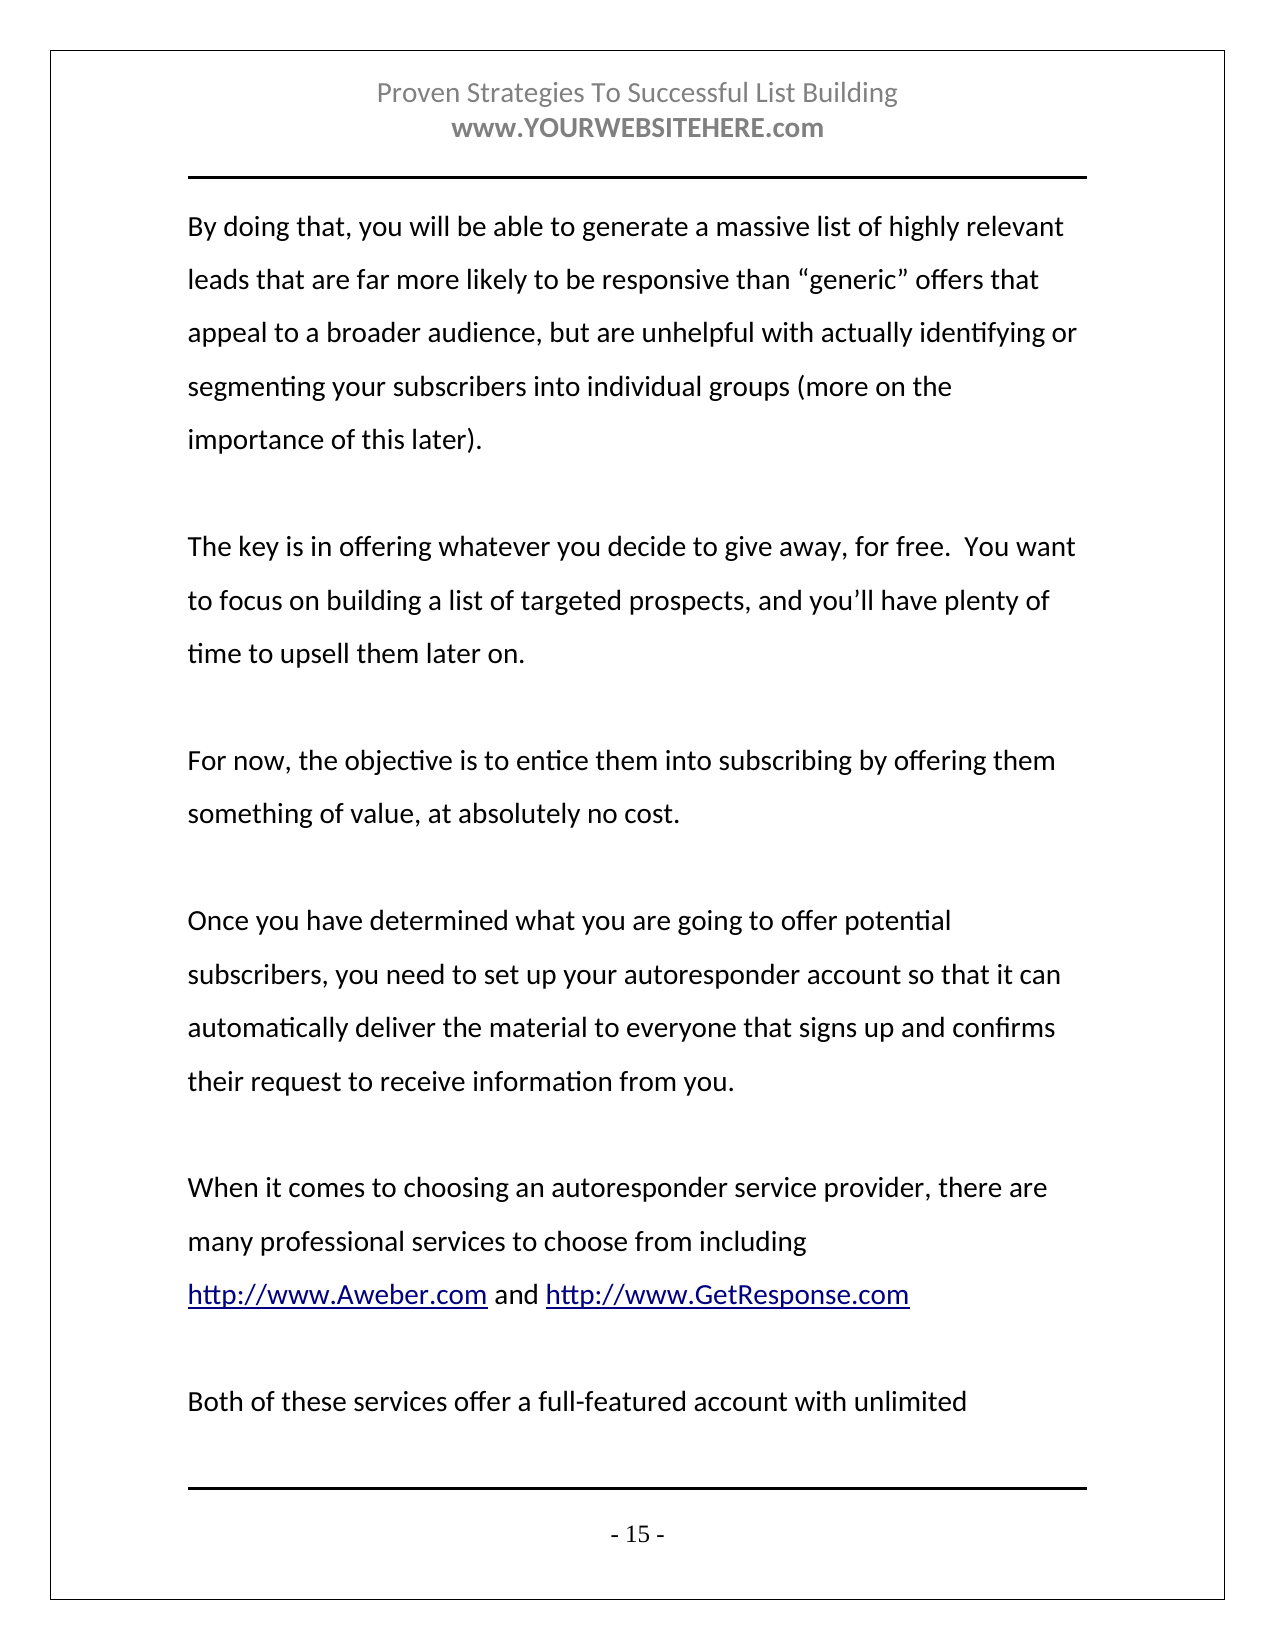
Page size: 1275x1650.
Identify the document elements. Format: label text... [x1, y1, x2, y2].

text For now, the objective is to entice them into subscribing by offering them something of value, at absolutely no cost. [187, 742, 1087, 831]
text Once you have determined what you are going to offer potential subscribers, you need to set up your autoresponder account so that it can automatically deliver the material to everyone that signs up and confirms their request to receive information from you. When it comes to choosing an autoresponder service provider, there are many professional services to choose from including http://www.Aweber.com and http://www.GetResponse.com [187, 849, 1087, 1312]
text Both of these services offer a full-featured account with unlimited [187, 1330, 1087, 1419]
text By doing that, you will be able to generate a massive list of highly relevant leads that are far more likely to be responsive than “generic” offers that appeal to a broader audience, but are unhelpful with actually identifying or segmenting your subscribers into individual groups (more on the importance of this later). [187, 208, 1087, 457]
text The key is in offering whatever you decide to give away, for free. You want to focus on building a list of targeted prospects, and you’ll have plenty of time to upsell them later on. [187, 528, 1087, 671]
